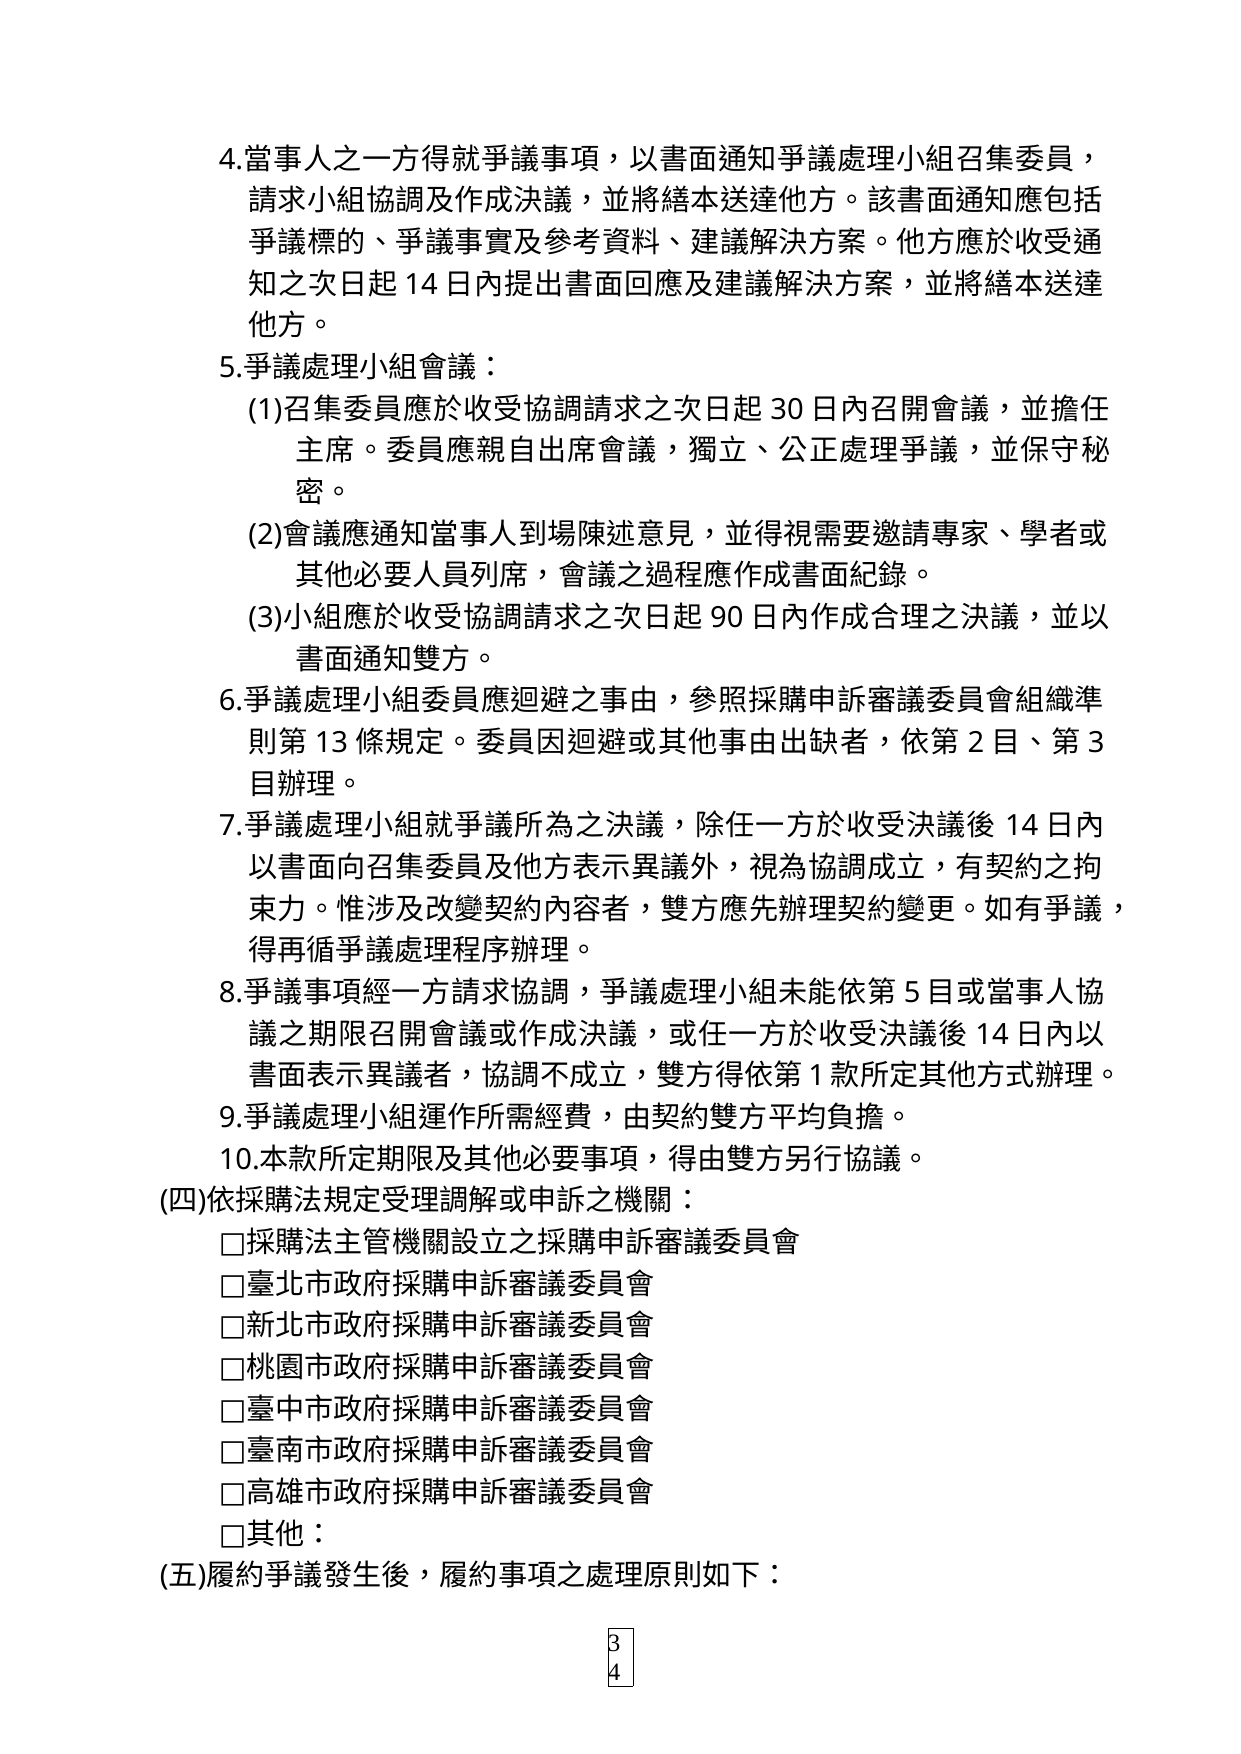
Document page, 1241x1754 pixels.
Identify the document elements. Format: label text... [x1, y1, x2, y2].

text 6.爭議處理小組委員應迴避之事由，參照採購申訴審議委員會組織準則第13條規定。委員因迴避或其他事由出缺者，依第2目、第3目辦理。 [218, 677, 1104, 802]
text □高雄市政府採購申訴審議委員會 [218, 1469, 1104, 1511]
text (2)會議應通知當事人到場陳述意見，並得視需要邀請專家、學者或其他必要人員列席，會議之過程應作成書面紀錄。 [248, 511, 1110, 594]
text □新北市政府採購申訴審議委員會 [218, 1302, 1104, 1344]
text 7.爭議處理小組就爭議所為之決議，除任一方於收受決議後14日內以書面向召集委員及他方表示異議外，視為協調成立，有契約之拘束力。惟涉及改變契約內容者，雙方應先辦理契約變更。如有爭議，得再循爭議處理程序辦理。 [218, 802, 1104, 969]
text □臺中市政府採購申訴審議委員會 [218, 1386, 1104, 1427]
text (1)召集委員應於收受協調請求之次日起30日內召開會議，並擔任主席。委員應親自出席會議，獨立、公正處理爭議，並保守秘密。 [248, 386, 1110, 511]
text 10.本款所定期限及其他必要事項，得由雙方另行協議。 [218, 1136, 1104, 1177]
text □採購法主管機關設立之採購申訴審議委員會 [218, 1219, 1104, 1261]
text 5.爭議處理小組會議： [218, 344, 1104, 386]
text (四)依採購法規定受理調解或申訴之機關： [159, 1177, 1110, 1219]
text □臺南市政府採購申訴審議委員會 [218, 1427, 1104, 1469]
text □桃園市政府採購申訴審議委員會 [218, 1344, 1104, 1386]
text □其他： [218, 1511, 1104, 1552]
text 9.爭議處理小組運作所需經費，由契約雙方平均負擔。 [218, 1094, 1104, 1136]
text (五)履約爭議發生後，履約事項之處理原則如下： [159, 1552, 1110, 1594]
text 4.當事人之一方得就爭議事項，以書面通知爭議處理小組召集委員，請求小組協調及作成決議，並將繕本送達他方。該書面通知應包括爭議標的、爭議事實及參考資料、建議解決方案。他方應於收受通知之次日起14日內提出書面回應及建議解決方案，並將繕本送達他方。 [218, 136, 1104, 344]
text □臺北市政府採購申訴審議委員會 [218, 1261, 1104, 1302]
text (3)小組應於收受協調請求之次日起90日內作成合理之決議，並以書面通知雙方。 [248, 594, 1110, 677]
text 8.爭議事項經一方請求協調，爭議處理小組未能依第5目或當事人協議之期限召開會議或作成決議，或任一方於收受決議後14日內以書面表示異議者，協調不成立，雙方得依第1款所定其他方式辦理。 [218, 969, 1104, 1094]
